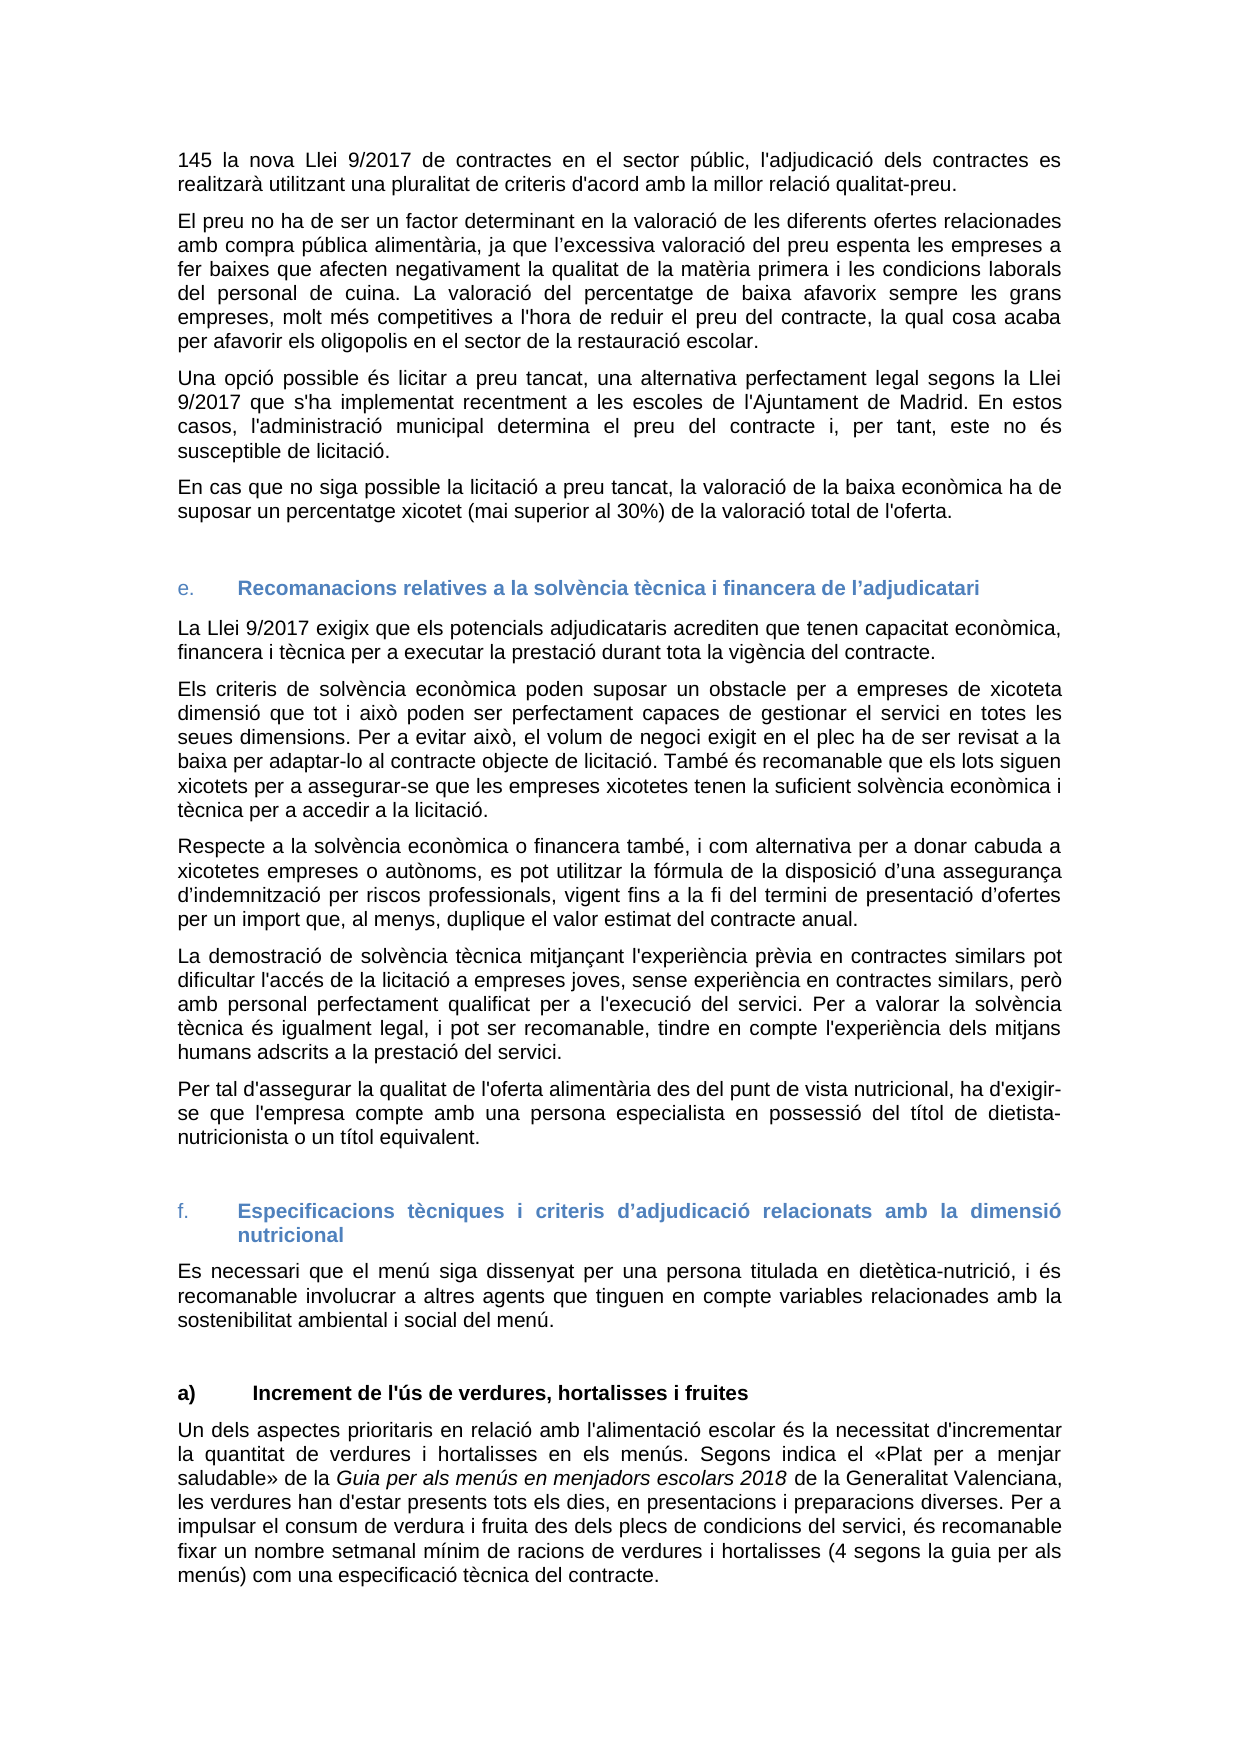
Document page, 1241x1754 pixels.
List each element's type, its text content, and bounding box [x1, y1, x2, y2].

subtitle Recomanacions relatives a la solvència tècnica i financera de l’adjudicatari [177, 576, 1063, 600]
text Una opció possible és licitar a preu tancat, una alternativa perfectament legal segons la Llei 9/2017 que s'ha implementat recentment a les escoles de l'Ajuntament de Madrid. En estos casos, l'administració municipal determina el preu del contracte i, per tant, este no és susceptible de licitació. [177, 366, 1063, 462]
text Els criteris de solvència econòmica poden suposar un obstacle per a empreses de xicoteta dimensió que tot i això poden ser perfectament capaces de gestionar el servici en totes les seues dimensions. Per a evitar això, el volum de negoci exigit en el plec ha de ser revisat a la baixa per adaptar-lo al contracte objecte de licitació. També és recomanable que els lots siguen xicotets per a assegurar-se que les empreses xicotetes tenen la suficient solvència econòmica i tècnica per a accedir a la licitació. [177, 677, 1063, 822]
text La Llei 9/2017 exigix que els potencials adjudicataris acrediten que tenen capacitat econòmica, financera i tècnica per a executar la prestació durant tota la vigència del contracte. [177, 616, 1063, 664]
text El preu no ha de ser un factor determinant en la valoració de les diferents ofertes relacionades amb compra pública alimentària, ja que l’excessiva valoració del preu espenta les empreses a fer baixes que afecten negativament la qualitat de la matèria primera i les condicions laborals del personal de cuina. La valoració del percentatge de baixa afavorix sempre les grans empreses, molt més competitives a l'hora de reduir el preu del contracte, la qual cosa acaba per afavorir els oligopolis en el sector de la restauració escolar. [177, 208, 1063, 353]
text Un dels aspectes prioritaris en relació amb l'alimentació escolar és la necessitat d'incrementar la quantitat de verdures i hortalisses en els menús. Segons indica el «Plat per a menjar saludable» de la Guia per als menús en menjadors escolars 2018 de la Generalitat Valenciana, les verdures han d'estar presents tots els dies, en presentacions i preparacions diverses. Per a impulsar el consum de verdura i fruita des dels plecs de condicions del servici, és recomanable fixar un nombre setmanal mínim de racions de verdures i hortalisses (4 segons la guia per als menús) com una especificació tècnica del contracte. [177, 1418, 1063, 1587]
text En cas que no siga possible la licitació a preu tancat, la valoració de la baixa econòmica ha de suposar un percentatge xicotet (mai superior al 30%) de la valoració total de l'oferta. [177, 475, 1063, 523]
subtitle Especificacions tècniques i criteris d’adjudicació relacionats amb la dimensió nutricional [177, 1198, 1063, 1247]
text Per tal d'assegurar la qualitat de l'oferta alimentària des del punt de vista nutricional, ha d'exigir-se que l'empresa compte amb una persona especialista en possessió del títol de dietista-nutricionista o un títol equivalent. [177, 1077, 1063, 1149]
text a) Increment de l'ús de verdures, hortalisses i fruites [177, 1381, 1063, 1405]
text Es necessari que el menú siga dissenyat per una persona titulada en dietètica-nutrició, i és recomanable involucrar a altres agents que tinguen en compte variables relacionades amb la sostenibilitat ambiental i social del menú. [177, 1259, 1063, 1332]
text La demostració de solvència tècnica mitjançant l'experiència prèvia en contractes similars pot dificultar l'accés de la licitació a empreses joves, sense experiència en contractes similars, però amb personal perfectament qualificat per a l'execució del servici. Per a valorar la solvència tècnica és igualment legal, i pot ser recomanable, tindre en compte l'experiència dels mitjans humans adscrits a la prestació del servici. [177, 943, 1063, 1064]
text 145 la nova Llei 9/2017 de contractes en el sector públic, l'adjudicació dels contractes es realitzarà utilitzant una pluralitat de criteris d'acord amb la millor relació qualitat-preu. [177, 148, 1063, 196]
text Respecte a la solvència econòmica o financera també, i com alternativa per a donar cabuda a xicotetes empreses o autònoms, es pot utilitzar la fórmula de la disposició d’una assegurança d’indemnització per riscos professionals, vigent fins a la fi del termini de presentació d’ofertes per un import que, al menys, duplique el valor estimat del contracte anual. [177, 834, 1063, 931]
